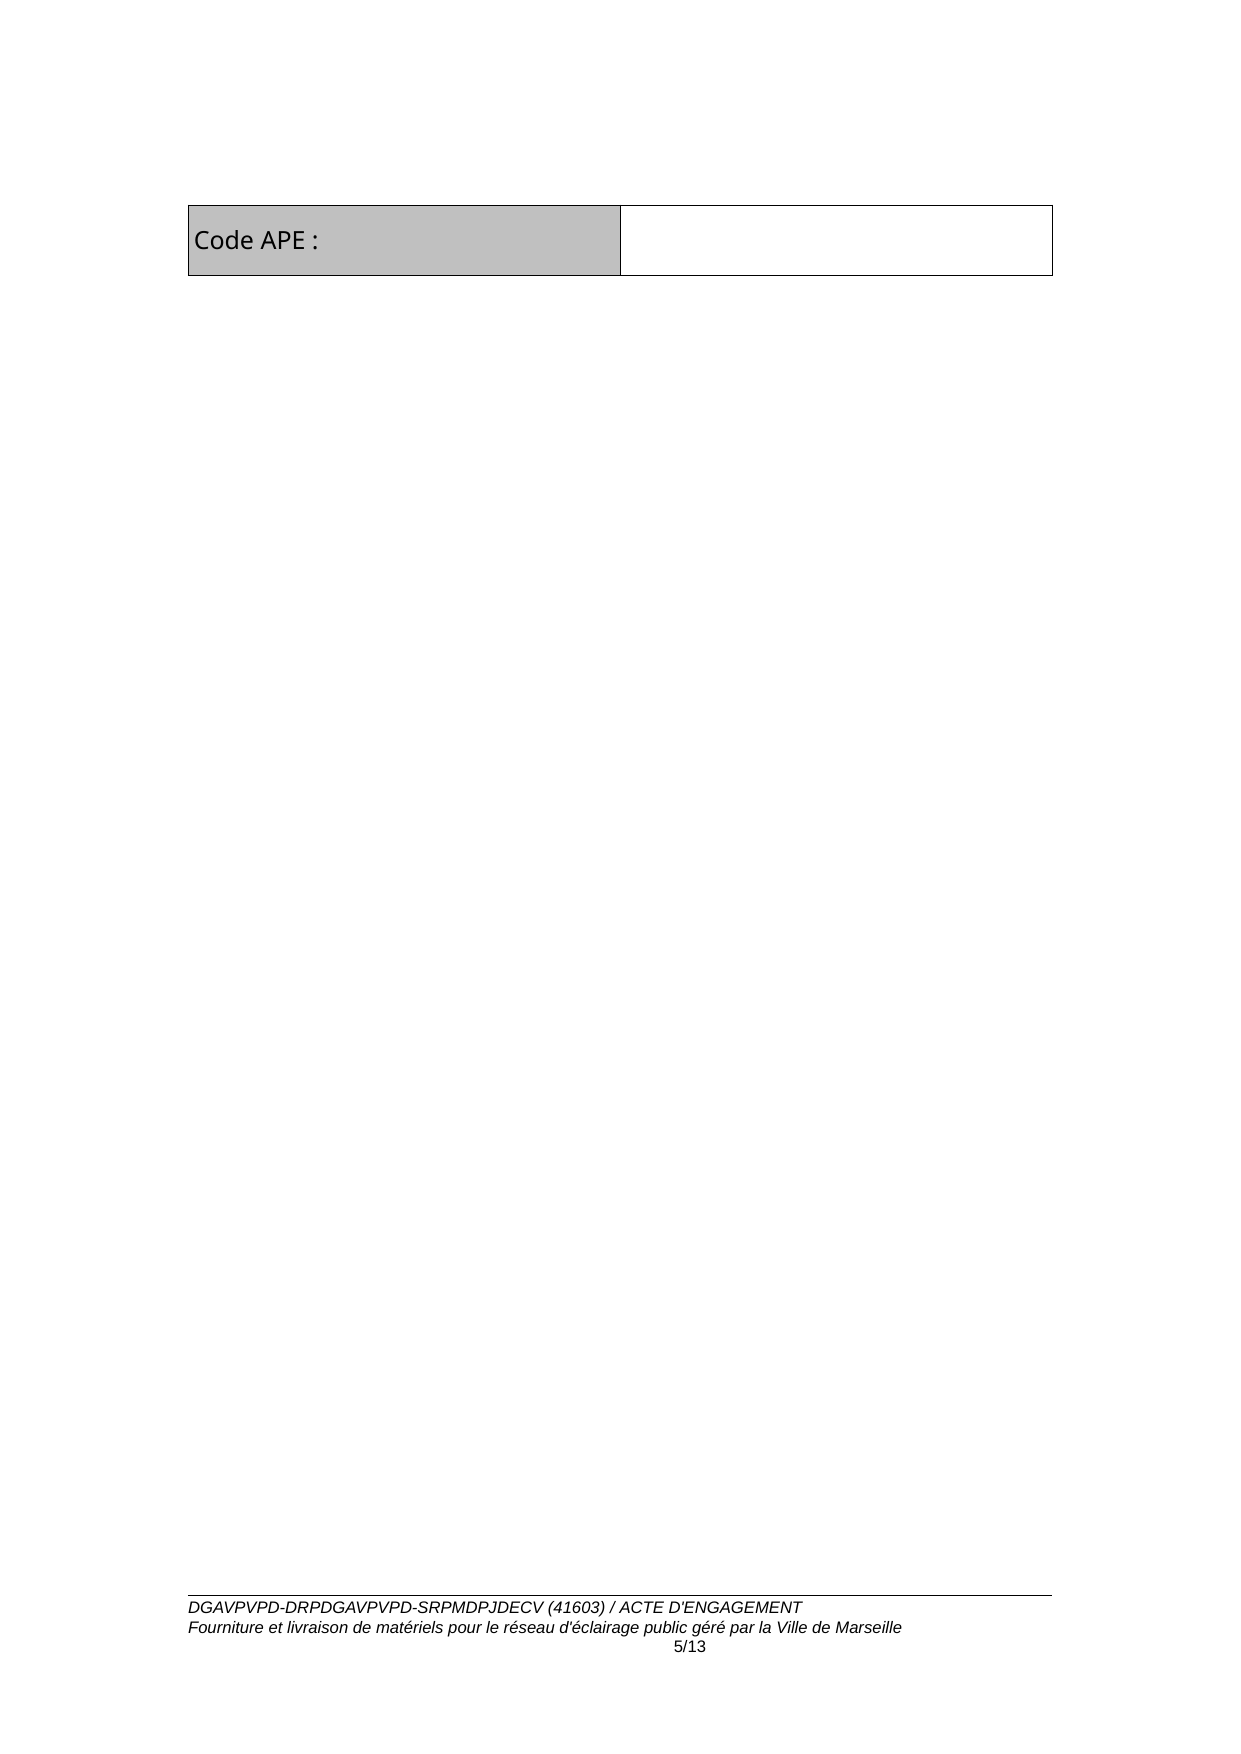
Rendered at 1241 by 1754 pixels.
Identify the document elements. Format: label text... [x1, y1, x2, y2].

table_cell Code APE : [189, 206, 620, 275]
table_cell [621, 206, 1052, 275]
